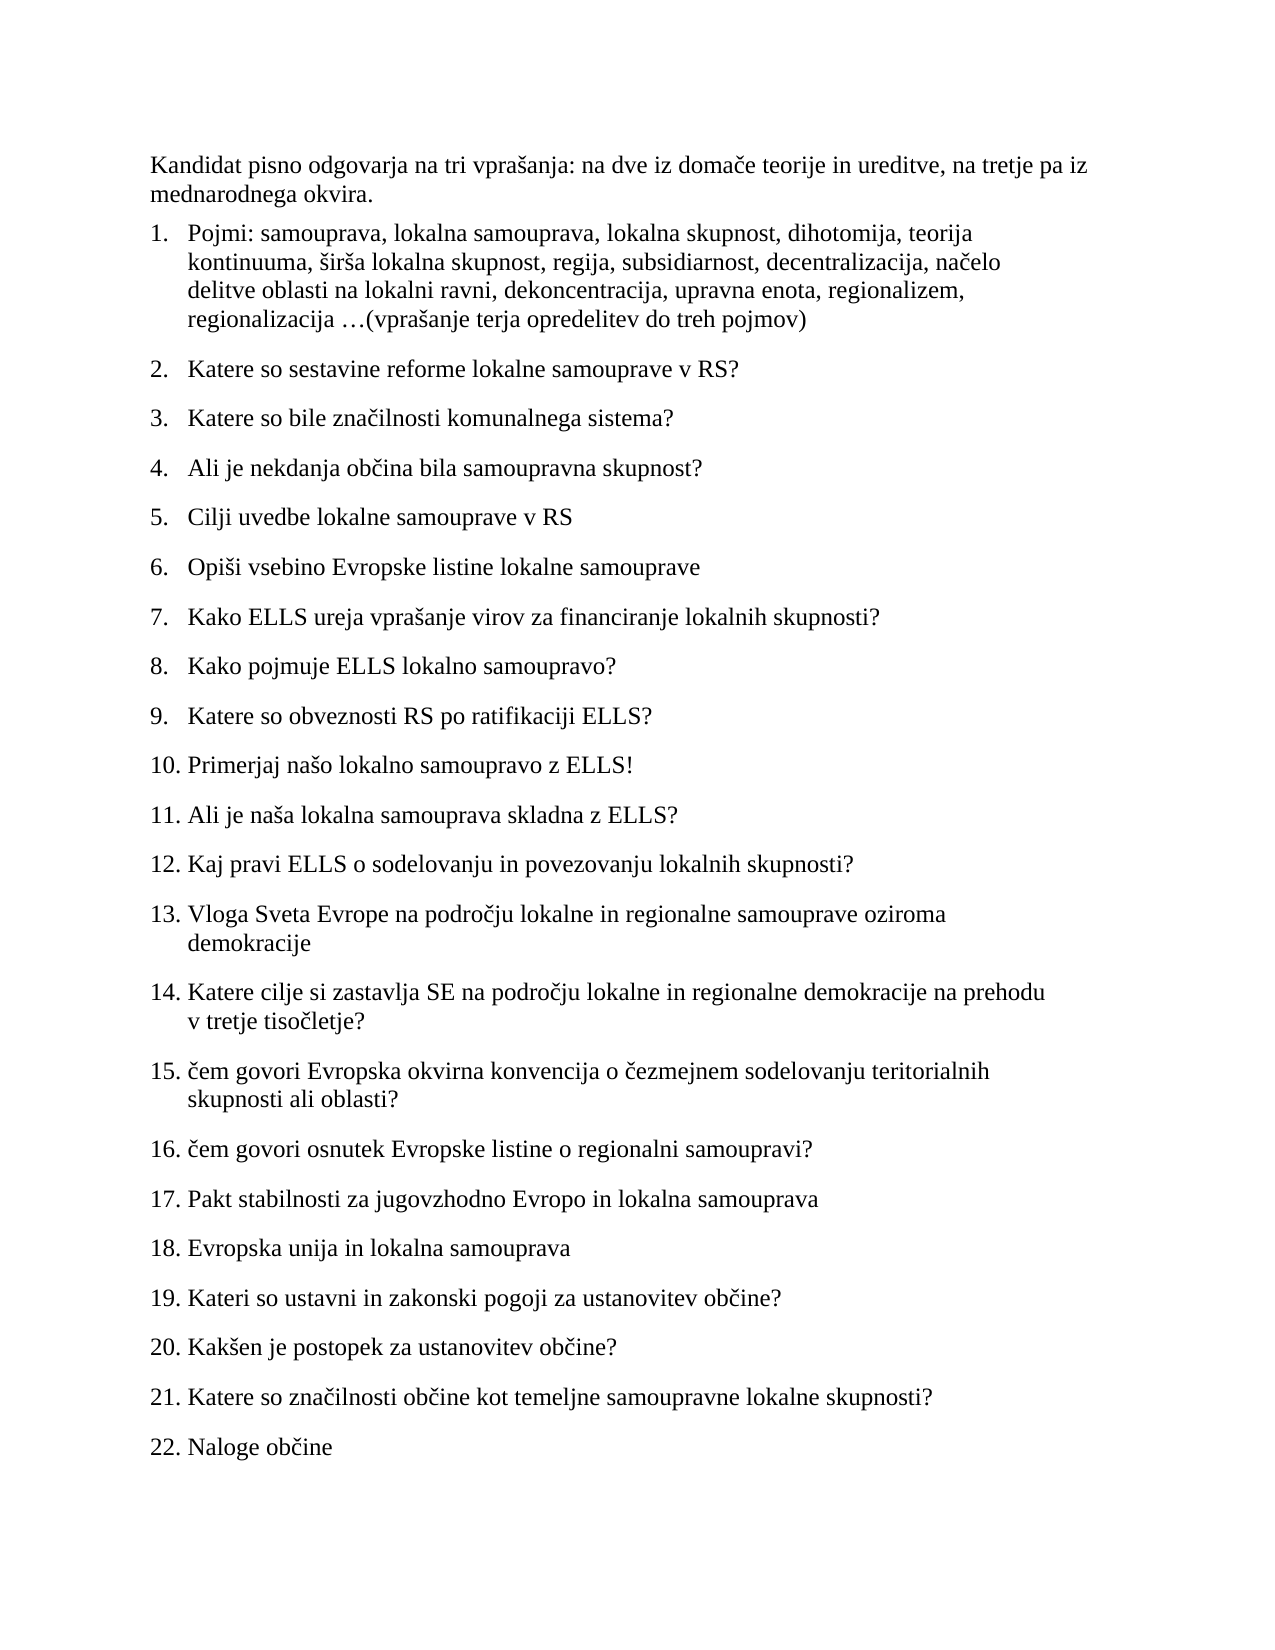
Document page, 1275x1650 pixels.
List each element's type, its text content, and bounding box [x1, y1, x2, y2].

list Katere so značilnosti občine kot temeljne samoupravne lokalne skupnosti? [150, 1382, 1050, 1411]
list Kakšen je postopek za ustanovitev občine? [150, 1332, 1050, 1361]
list Pojmi: samouprava, lokalna samouprava, lokalna skupnost, dihotomija, teorija kontinuuma, širša lokalna skupnost, regija, subsidiarnost, decentralizacija, načelo delitve oblasti na lokalni ravni, dekoncentracija, upravna enota, regionalizem, regionalizacija …(vprašanje terja opredelitev do treh pojmov) [150, 218, 1050, 333]
list Opiši vsebino Evropske listine lokalne samouprave [150, 552, 1050, 581]
list Ali je naša lokalna samouprava skladna z ELLS? [150, 800, 1050, 829]
list Vloga Sveta Evrope na področju lokalne in regionalne samouprave oziroma demokracije [150, 899, 1050, 957]
list Cilji uvedbe lokalne samouprave v RS [150, 502, 1050, 531]
list Katere cilje si zastavlja SE na področju lokalne in regionalne demokracije na prehodu v tretje tisočletje? [150, 977, 1050, 1035]
list Primerjaj našo lokalno samoupravo z ELLS! [150, 750, 1050, 779]
list Katere so obveznosti RS po ratifikaciji ELLS? [150, 701, 1050, 729]
list Ali je nekdanja občina bila samoupravna skupnost? [150, 453, 1050, 482]
list Naloge občine [150, 1432, 1050, 1460]
list čem govori osnutek Evropske listine o regionalni samoupravi? [150, 1134, 1050, 1163]
list Katere so bile značilnosti komunalnega sistema? [150, 403, 1050, 432]
list Kako pojmuje ELLS lokalno samoupravo? [150, 651, 1050, 680]
list Kateri so ustavni in zakonski pogoji za ustanovitev občine? [150, 1283, 1050, 1312]
list Katere so sestavine reforme lokalne samouprave v RS? [150, 354, 1050, 382]
list Kaj pravi ELLS o sodelovanju in povezovanju lokalnih skupnosti? [150, 849, 1050, 878]
list čem govori Evropska okvirna konvencija o čezmejnem sodelovanju teritorialnih skupnosti ali oblasti? [150, 1056, 1050, 1113]
list Kako ELLS ureja vprašanje virov za financiranje lokalnih skupnosti? [150, 602, 1050, 630]
list Evropska unija in lokalna samouprava [150, 1233, 1050, 1262]
text Kandidat pisno odgovarja na tri vprašanja: na dve iz domače teorije in ureditve, na tretje pa iz mednarodnega okvira. [150, 150, 1125, 207]
list Pakt stabilnosti za jugovzhodno Evropo in lokalna samouprava [150, 1184, 1050, 1212]
